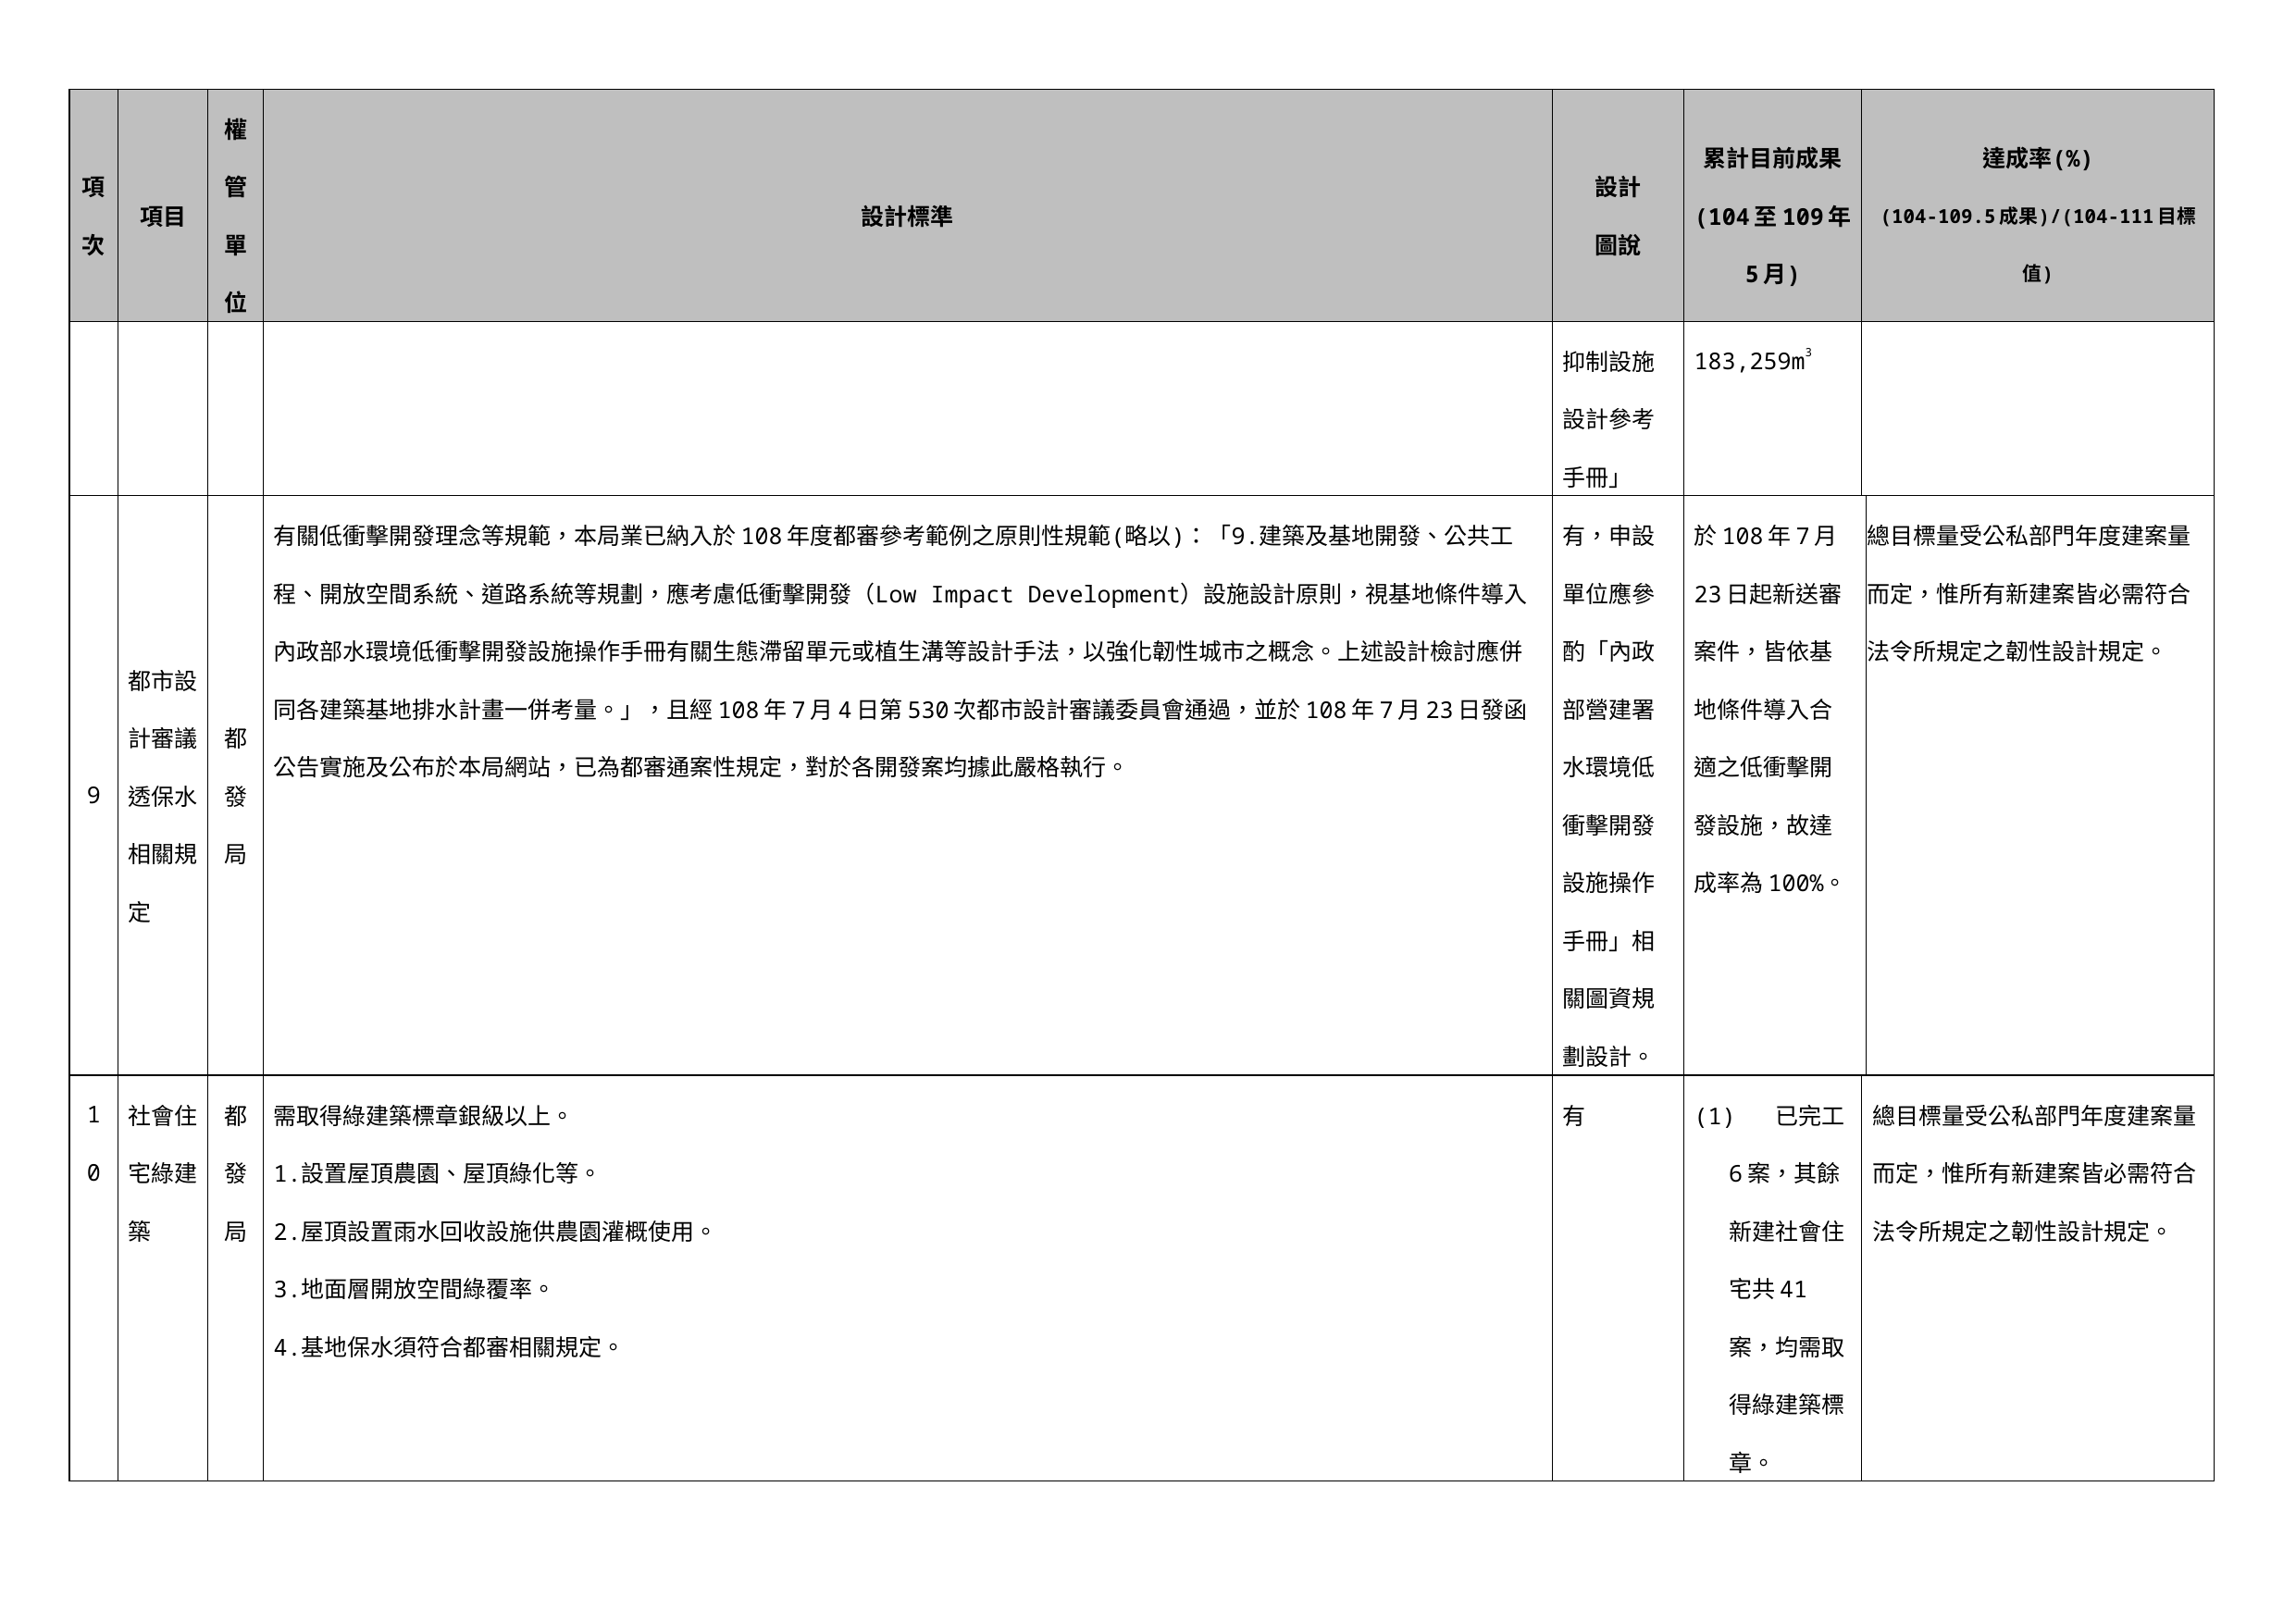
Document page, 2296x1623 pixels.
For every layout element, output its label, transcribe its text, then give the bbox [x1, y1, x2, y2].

table_header 項目 [118, 90, 207, 321]
table_cell 有 [1553, 1076, 1683, 1481]
table_cell 總目標量受公私部門年度建案量而定，惟所有新建案皆必需符合法令所規定之韌性設計規定。 [1862, 1076, 2214, 1481]
table_cell 9 [70, 496, 118, 1074]
table_cell 累計目前成果 778件 保水量體183,259m3 [1684, 322, 1861, 495]
table_cell [208, 322, 263, 495]
table_cell 已完工6案，其餘新建社會住宅共41案，均需取得綠建築標章。 已完工社會住宅屋頂綠化面積共3,593.06m2 [1684, 1076, 1861, 1481]
table_header 項次 [70, 90, 118, 321]
table_header 權管單位 [208, 90, 263, 321]
table_cell 都發局 [208, 1076, 263, 1481]
table_cell [118, 322, 207, 495]
table_cell 都市設計審議透保水相關規定 [118, 496, 207, 1074]
table_cell 10 [70, 1076, 118, 1481]
table_header 設計標準 [264, 90, 1552, 321]
table_header 設計 圖說 [1553, 90, 1683, 321]
table_header 達成率(%) (104-109.5成果)/(104-111目標值) [1862, 90, 2214, 321]
table_cell 於108年7月23日起新送審案件，皆依基地條件導入合適之低衝擊開發設施，故達成率為100%。 [1684, 496, 1866, 1074]
table_cell 抑制設施設計參考手冊」 [1553, 322, 1683, 495]
table_header 累計目前成果 (104至109年5月) [1684, 90, 1861, 321]
table_cell 有關低衝擊開發理念等規範，本局業已納入於108年度都審參考範例之原則性規範(略以)：「9.建築及基地開發、公共工程、開放空間系統、道路系統等規劃，應考慮低衝擊開發（Low Impact Development）設施設計原則，視基地條件導入內政部水環境低衝擊開發設施操作手冊有關生態滯留單元或植生溝等設計手法，以強化韌性城市之概念。上述設計檢討應併同各建築基地排水計畫一併考量。」，且經108年7月4日第530次都市設計審議委員會通過，並於108年7月23日發函公告實施及公布於本局網站，已為都審通案性規定，對於各開發案均據此嚴格執行。 [264, 496, 1552, 1074]
table_cell [70, 322, 118, 495]
table_cell 都發局 [208, 496, 263, 1074]
table_cell 有，申設單位應參酌「內政部營建署水環境低衝擊開發設施操作手冊」相關圖資規劃設計。 [1553, 496, 1683, 1074]
table_cell 總目標量受公私部門年度建案量而定，惟所有新建案皆必需符合法令所規定之韌性設計規定。 [1867, 496, 2214, 1074]
table_cell 社會住宅綠建築 [118, 1076, 207, 1481]
table_cell 需取得綠建築標章銀級以上。 1.設置屋頂農園、屋頂綠化等。 2.屋頂設置雨水回收設施供農園灌概使用。 3.地面層開放空間綠覆率。 4.基地保水須符合都審相關規定。 [264, 1076, 1552, 1481]
table_cell [264, 322, 1552, 495]
table_cell [1862, 322, 2214, 495]
